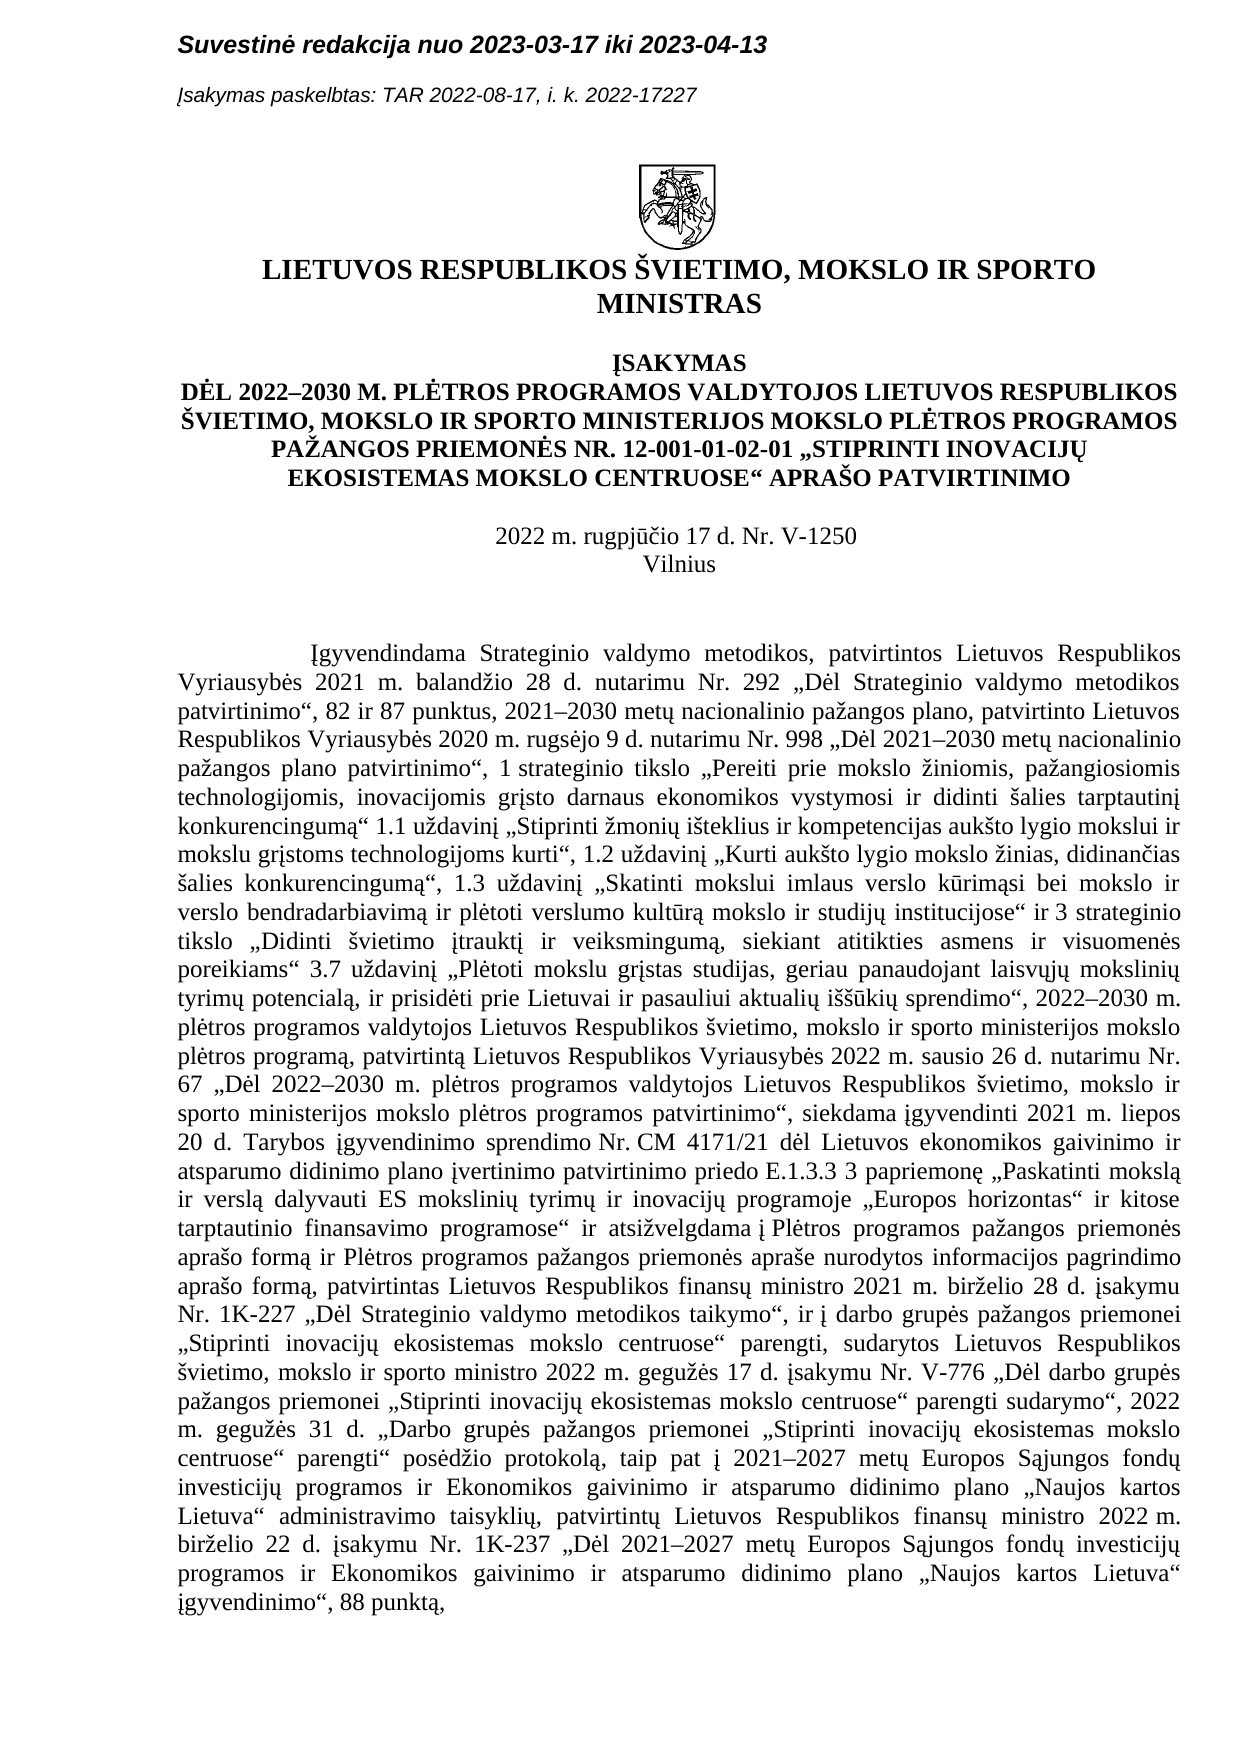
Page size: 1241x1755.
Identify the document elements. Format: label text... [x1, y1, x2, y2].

text Įgyvendindama Strateginio valdymo metodikos, patvirtintos Lietuvos Respublikos Vyriausybės 2021 m. balandžio 28 d. nutarimu Nr. 292 „Dėl Strateginio valdymo metodikos patvirtinimo“, 82 ir 87 punktus, 2021–2030 metų nacionalinio pažangos plano, patvirtinto Lietuvos Respublikos Vyriausybės 2020 m. rugsėjo 9 d. nutarimu Nr. 998 „Dėl 2021–2030 metų nacionalinio pažangos plano patvirtinimo“, 1 strateginio tikslo „Pereiti prie mokslo žiniomis, pažangiosiomis technologijomis, inovacijomis grįsto darnaus ekonomikos vystymosi ir didinti šalies tarptautinį konkurencingumą“ 1.1 uždavinį „Stiprinti žmonių išteklius ir kompetencijas aukšto lygio mokslui ir mokslu grįstoms technologijoms kurti“, 1.2 uždavinį „Kurti aukšto lygio mokslo žinias, didinančias šalies konkurencingumą“, 1.3 uždavinį „Skatinti mokslui imlaus verslo kūrimąsi bei mokslo ir verslo bendradarbiavimą ir plėtoti verslumo kultūrą mokslo ir studijų institucijose“ ir 3 strateginio tikslo „Didinti švietimo įtrauktį ir veiksmingumą, siekiant atitikties asmens ir visuomenės poreikiams“ 3.7 uždavinį „Plėtoti mokslu grįstas studijas, geriau panaudojant laisvųjų mokslinių tyrimų potencialą, ir prisidėti prie Lietuvai ir pasauliui aktualių iššūkių sprendimo“, 2022–2030 m. plėtros programos valdytojos Lietuvos Respublikos švietimo, mokslo ir sporto ministerijos mokslo plėtros programą, patvirtintą Lietuvos Respublikos Vyriausybės 2022 m. sausio 26 d. nutarimu Nr. 67 „Dėl 2022–2030 m. plėtros programos valdytojos Lietuvos Respublikos švietimo, mokslo ir sporto ministerijos mokslo plėtros programos patvirtinimo“, siekdama įgyvendinti 2021 m. liepos 20 d. Tarybos įgyvendinimo sprendimo Nr. CM 4171/21 dėl Lietuvos ekonomikos gaivinimo ir atsparumo didinimo plano įvertinimo patvirtinimo priedo E.1.3.3 3 papriemonę „Paskatinti mokslą ir verslą dalyvauti ES mokslinių tyrimų ir inovacijų programoje „Europos horizontas“ ir kitose tarptautinio finansavimo programose“ ir atsižvelgdama į Plėtros programos pažangos priemonės aprašo formą ir Plėtros programos pažangos priemonės apraše nurodytos informacijos pagrindimo aprašo formą, patvirtintas Lietuvos Respublikos finansų ministro 2021 m. birželio 28 d. įsakymu Nr. 1K-227 „Dėl Strateginio valdymo metodikos taikymo“, ir į darbo grupės pažangos priemonei „Stiprinti inovacijų ekosistemas mokslo centruose“ parengti, sudarytos Lietuvos Respublikos švietimo, mokslo ir sporto ministro 2022 m. gegužės 17 d. įsakymu Nr. V-776 „Dėl darbo grupės pažangos priemonei „Stiprinti inovacijų ekosistemas mokslo centruose“ parengti sudarymo“, 2022 m. gegužės 31 d. „Darbo grupės pažangos priemonei „Stiprinti inovacijų ekosistemas mokslo centruose“ parengti“ posėdžio protokolą, taip pat į 2021–2027 metų Europos Sąjungos fondų investicijų programos ir Ekonomikos gaivinimo ir atsparumo didinimo plano „Naujos kartos Lietuva“ administravimo taisyklių, patvirtintų Lietuvos Respublikos finansų ministro 2022 m. birželio 22 d. įsakymu Nr. 1K-237 „Dėl 2021–2027 metų Europos Sąjungos fondų investicijų programos ir Ekonomikos gaivinimo ir atsparumo didinimo plano „Naujos kartos Lietuva“ įgyvendinimo“, 88 punktą, [177, 638, 1181, 1616]
text 2022 m. rugpjūčio 17 d. Nr. V-1250 [177, 521, 1181, 549]
text Įsakymas paskelbtas: TAR 2022-08-17, i. k. 2022-17227 [177, 83, 1181, 107]
text ĮSAKYMAS [177, 348, 1181, 377]
text LIETUVOS RESPUBLIKOS ŠVIETIMO, MOKSLO IR SPORTO MINISTRAS [177, 252, 1181, 319]
text Vilnius [177, 549, 1181, 578]
text Suvestinė redakcija nuo 2023-03-17 iki 2023-04-13 [177, 30, 1181, 59]
text DĖL 2022–2030 M. PLĖTROS PROGRAMOS VALDYTOJOS LIETUVOS RESPUBLIKOS ŠVIETIMO, MOKSLO IR SPORTO MINISTERIJOS MOKSLO PLĖTROS PROGRAMOS PAŽANGOS PRIEMONĖS NR. 12-001-01-02-01 „STIPRINTI INOVACIJŲ EKOSISTEMAS MOKSLO CENTRUOSE“ APRAŠO PATVIRTINIMO [177, 377, 1181, 492]
